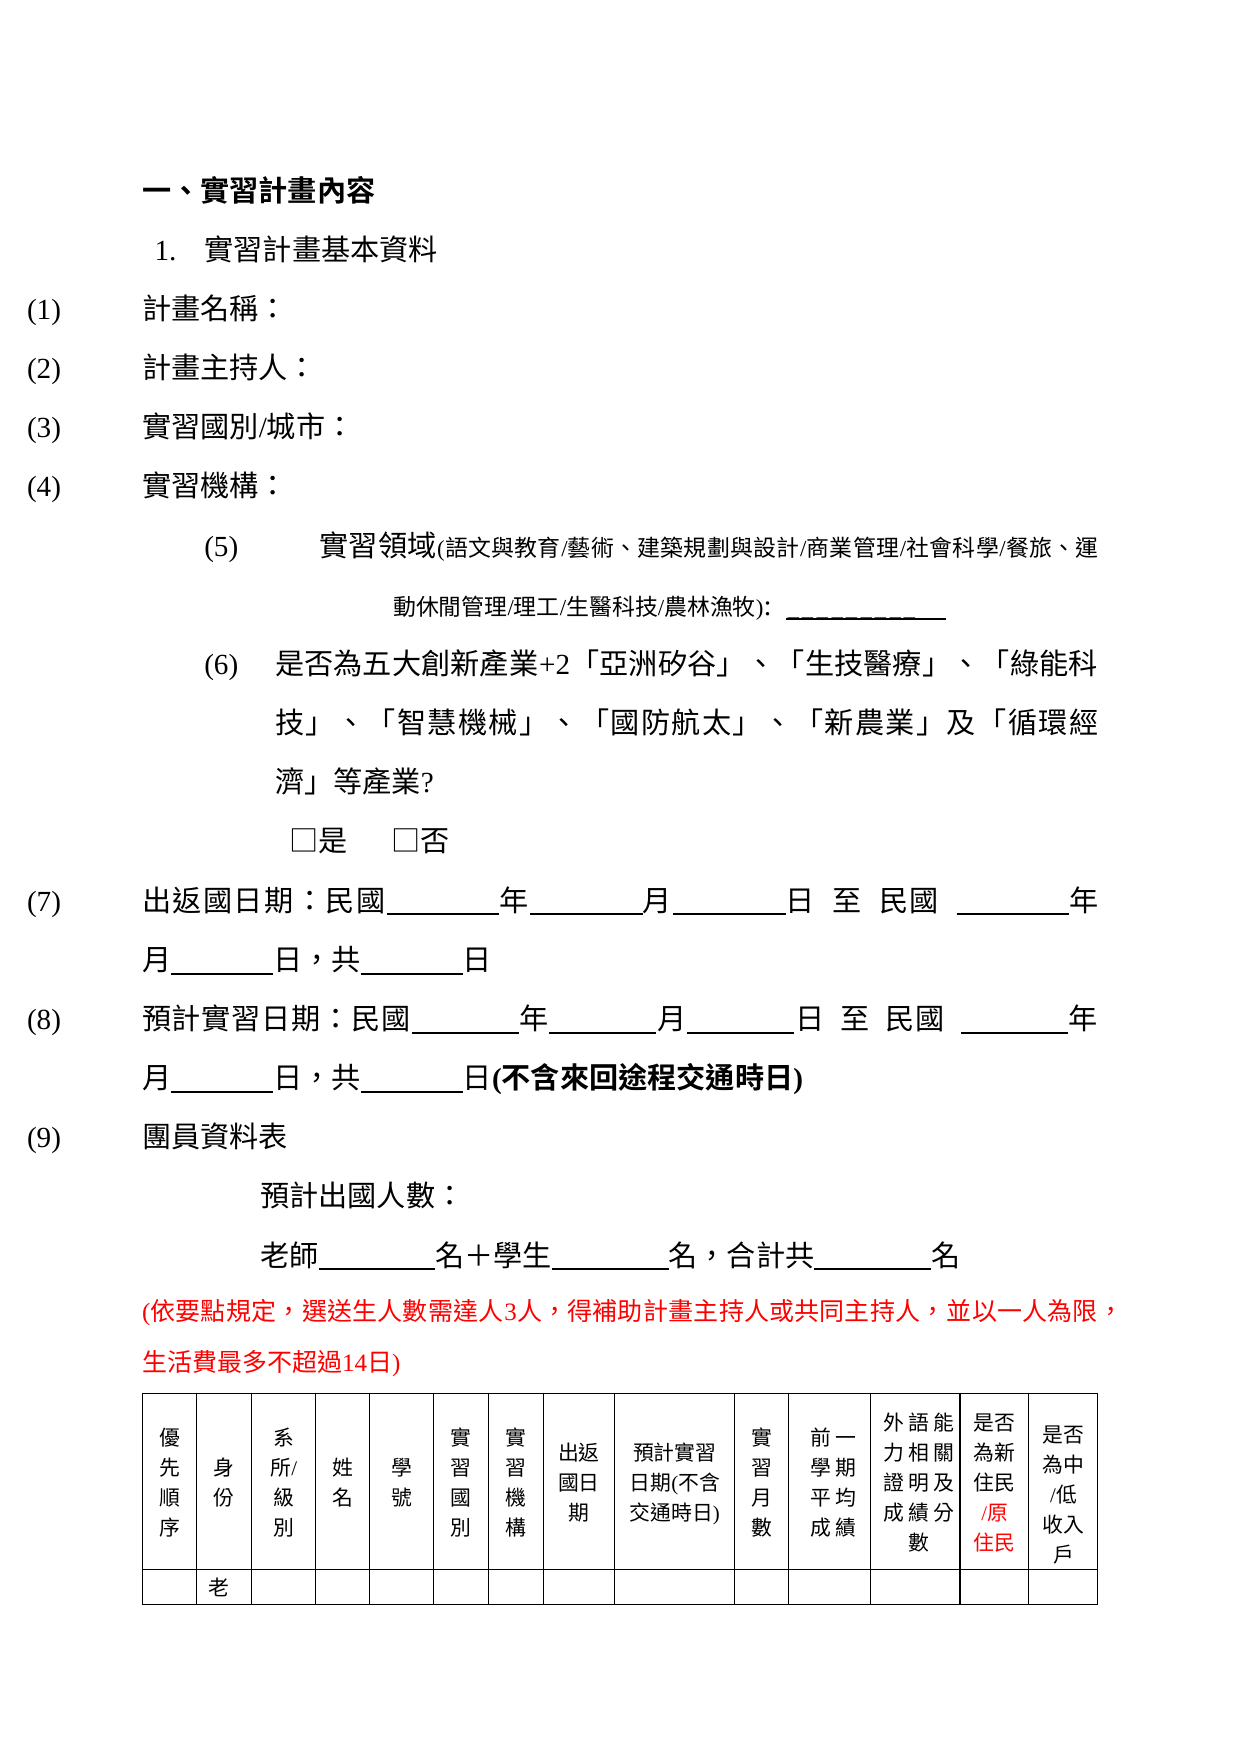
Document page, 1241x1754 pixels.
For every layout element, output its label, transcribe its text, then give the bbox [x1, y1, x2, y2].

table_header 優先 順序 [143, 1394, 196, 1569]
list 實習計畫基本資料 [154, 226, 1098, 268]
table_cell [615, 1570, 734, 1603]
list 出返國日期：民國 年 月 日 至 民國 年 月 日，共 日 [27, 877, 1098, 978]
table_cell [961, 1570, 1028, 1603]
text 預計出國人數： [142, 1173, 1098, 1215]
table_cell [544, 1570, 614, 1603]
table_cell [871, 1570, 959, 1603]
table_header 實習 機構 [489, 1394, 543, 1569]
text (依要點規定，選送生人數需達人3人，得補助計畫主持人或共同主持人，並以一人為限，生活費最多不超過14日) [142, 1291, 1098, 1378]
table_cell [143, 1570, 196, 1603]
table_cell [434, 1570, 488, 1603]
table_header 前一學期平均成績 [789, 1394, 870, 1569]
list 是否為五大創新產業+2「亞洲矽谷」、「生技醫療」、「綠能科技」、「智慧機械」、「國防航太」、「新農業」及「循環經濟」等產業? [204, 640, 1098, 801]
text 一、實習計畫內容 [142, 167, 1098, 209]
list 實習機構： [27, 463, 1098, 505]
text 老師 名＋學生 名，合計共 名 [142, 1232, 1098, 1274]
table_cell [252, 1570, 315, 1603]
table_header 身份 [197, 1394, 251, 1569]
table_header 實習 月數 [735, 1394, 788, 1569]
list 實習國別/城市： [27, 404, 1098, 446]
text □是 □否 [275, 818, 1098, 860]
list 實習領域(語文與教育/藝術、建築規劃與設計/商業管理/社會科學/餐旅、運動休閒管理/理工/生醫科技/農林漁牧): _________ [204, 522, 1098, 623]
list 計畫名稱： [27, 285, 1098, 328]
table_header 外語能力相關證明及成績分數 [871, 1394, 959, 1569]
table_cell 老 [197, 1570, 251, 1603]
table_header 是否為中/低收入戶 [1029, 1394, 1097, 1569]
table_header 是否為新住民/原住民 [961, 1394, 1028, 1569]
table_cell [1029, 1570, 1097, 1603]
table_cell [789, 1570, 870, 1603]
table_cell [370, 1570, 433, 1603]
table_cell [489, 1570, 543, 1603]
table_header 姓名 [316, 1394, 369, 1569]
list 預計實習日期：民國 年 月 日 至 民國 年 月 日，共 日(不含來回途程交通時日) [27, 995, 1098, 1097]
table_header 系所/ 級別 [252, 1394, 315, 1569]
table_header 出返國日期 [544, 1394, 614, 1569]
list 團員資料表 [27, 1114, 1098, 1156]
table_header 預計實習日期(不含交通時日) [615, 1394, 734, 1569]
table_header 實習 國別 [434, 1394, 488, 1569]
table_cell [735, 1570, 788, 1603]
table_cell [316, 1570, 369, 1603]
list 計畫主持人： [27, 344, 1098, 387]
table_header 學號 [370, 1394, 433, 1569]
